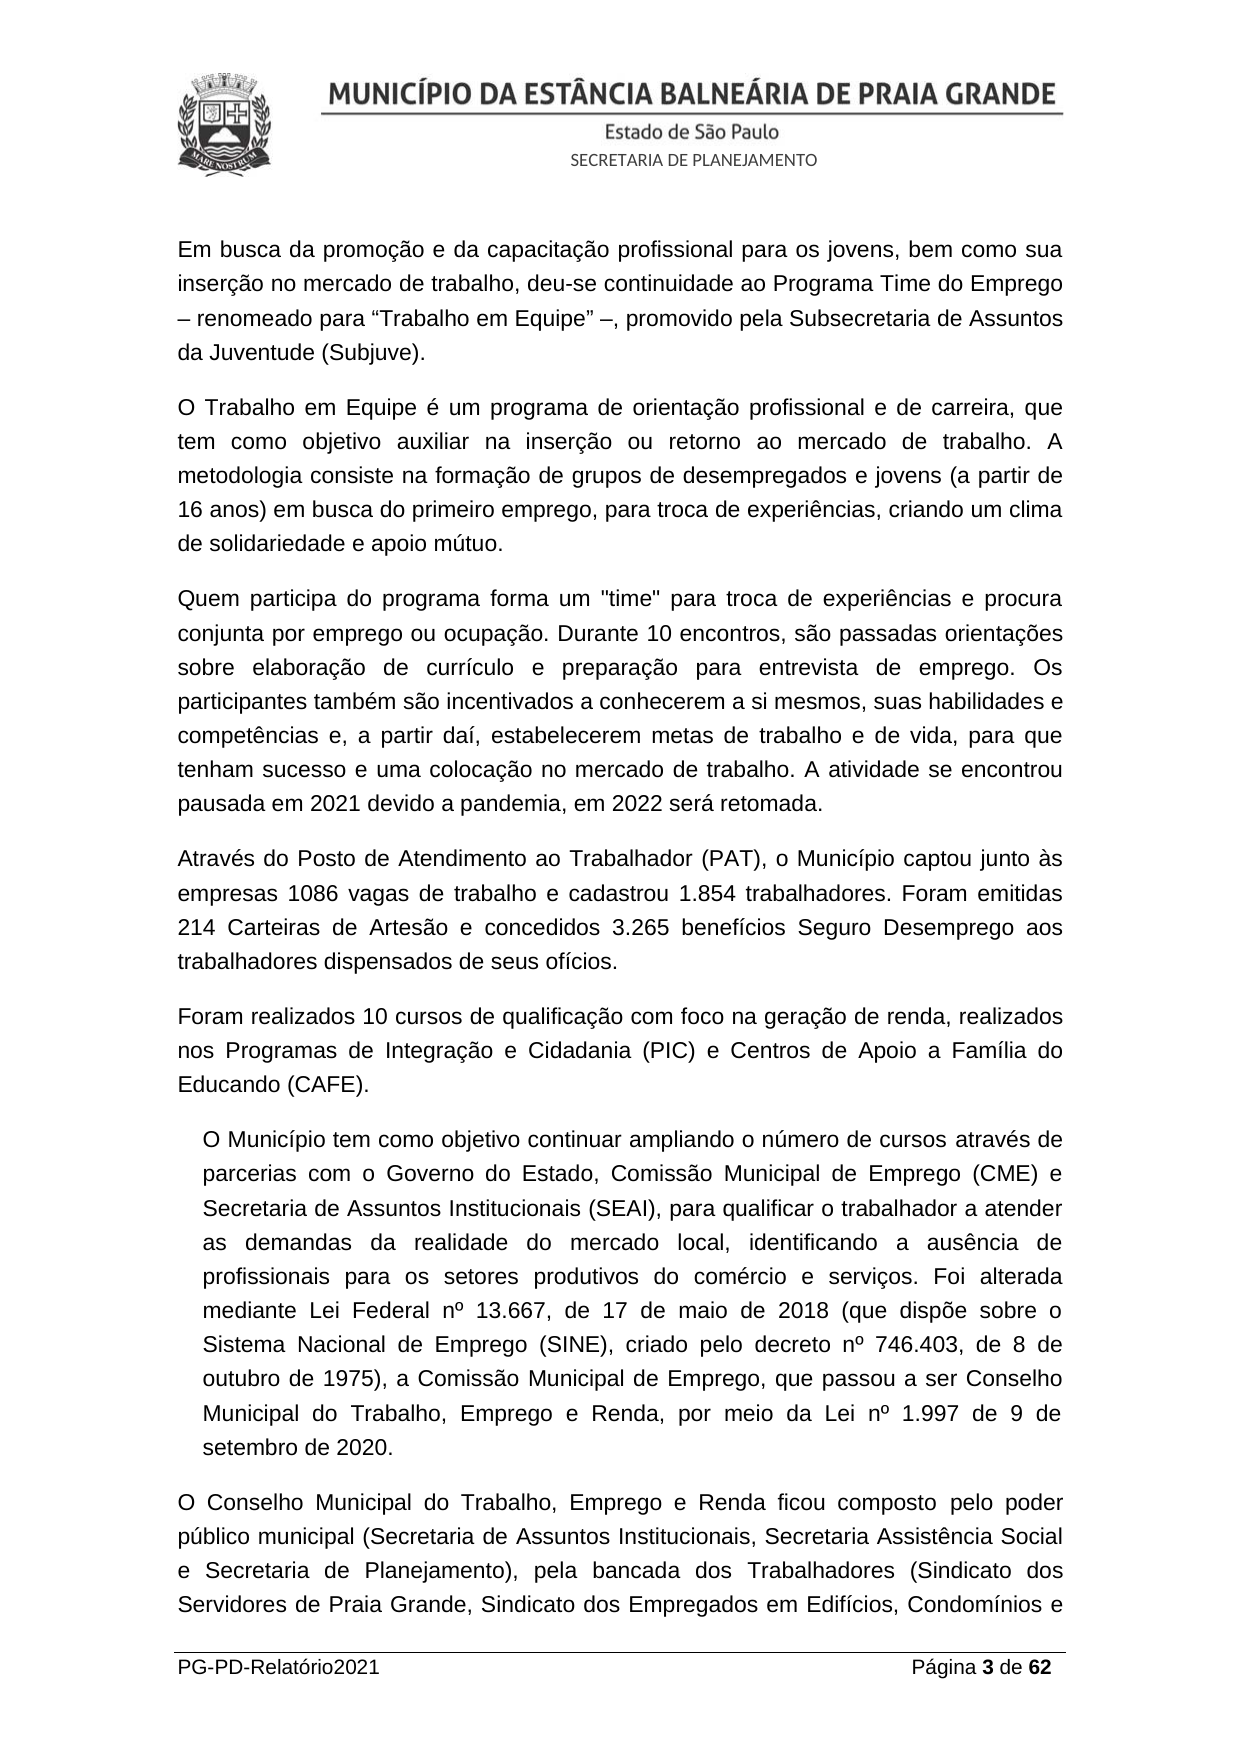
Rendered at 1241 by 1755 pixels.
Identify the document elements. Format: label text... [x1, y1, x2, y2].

text O Conselho Municipal do Trabalho, Emprego e Renda ficou composto pelo poder público municipal (Secretaria de Assuntos Institucionais, Secretaria Assistência Social e Secretaria de Planejamento), pela bancada dos Trabalhadores (Sindicato dos Servidores de Praia Grande, Sindicato dos Empregados em Edifícios, Condomínios e [177, 1489, 1063, 1617]
text O Município tem como objetivo continuar ampliando o número de cursos através de parcerias com o Governo do Estado, Comissão Municipal de Emprego (CME) e Secretaria de Assuntos Institucionais (SEAI), para qualificar o trabalhador a atender as demandas da realidade do mercado local, identificando a ausência de profissionais para os setores produtivos do comércio e serviços. Foi alterada mediante Lei Federal nº 13.667, de 17 de maio de 2018 (que dispõe sobre o Sistema Nacional de Emprego (SINE), criado pelo decreto nº 746.403, de 8 de outubro de 1975), a Comissão Municipal de Emprego, que passou a ser Conselho Municipal do Trabalho, Emprego e Renda, por meio da Lei nº 1.997 de 9 de setembro de 2020. [202, 1126, 1063, 1460]
text Foram realizados 10 cursos de qualificação com foco na geração de renda, realizados nos Programas de Integração e Cidadania (PIC) e Centros de Apoio a Família do Educando (CAFE). [177, 1003, 1063, 1098]
text O Trabalho em Equipe é um programa de orientação profissional e de carreira, que tem como objetivo auxiliar na inserção ou retorno ao mercado de trabalho. A metodologia consiste na formação de grupos de desempregados e jovens (a partir de 16 anos) em busca do primeiro emprego, para troca de experiências, criando um clima de solidariedade e apoio mútuo. [177, 394, 1063, 557]
text Quem participa do programa forma um "time" para troca de experiências e procura conjunta por emprego ou ocupação. Durante 10 encontros, são passadas orientações sobre elaboração de currículo e preparação para entrevista de emprego. Os participantes também são incentivados a conhecerem a si mesmos, suas habilidades e competências e, a partir daí, estabelecerem metas de trabalho e de vida, para que tenham sucesso e uma colocação no mercado de trabalho. A atividade se encontrou pausada em 2021 devido a pandemia, em 2022 será retomada. [177, 585, 1063, 817]
text Em busca da promoção e da capacitação profissional para os jovens, bem como sua inserção no mercado de trabalho, deu-se continuidade ao Programa Time do Emprego – renomeado para “Trabalho em Equipe” –, promovido pela Subsecretaria de Assuntos da Juventude (Subjuve). [177, 236, 1063, 365]
text Através do Posto de Atendimento ao Trabalhador (PAT), o Município captou junto às empresas 1086 vagas de trabalho e cadastrou 1.854 trabalhadores. Foram emitidas 214 Carteiras de Artesão e concedidos 3.265 benefícios Seguro Desemprego aos trabalhadores dispensados de seus ofícios. [177, 845, 1063, 974]
